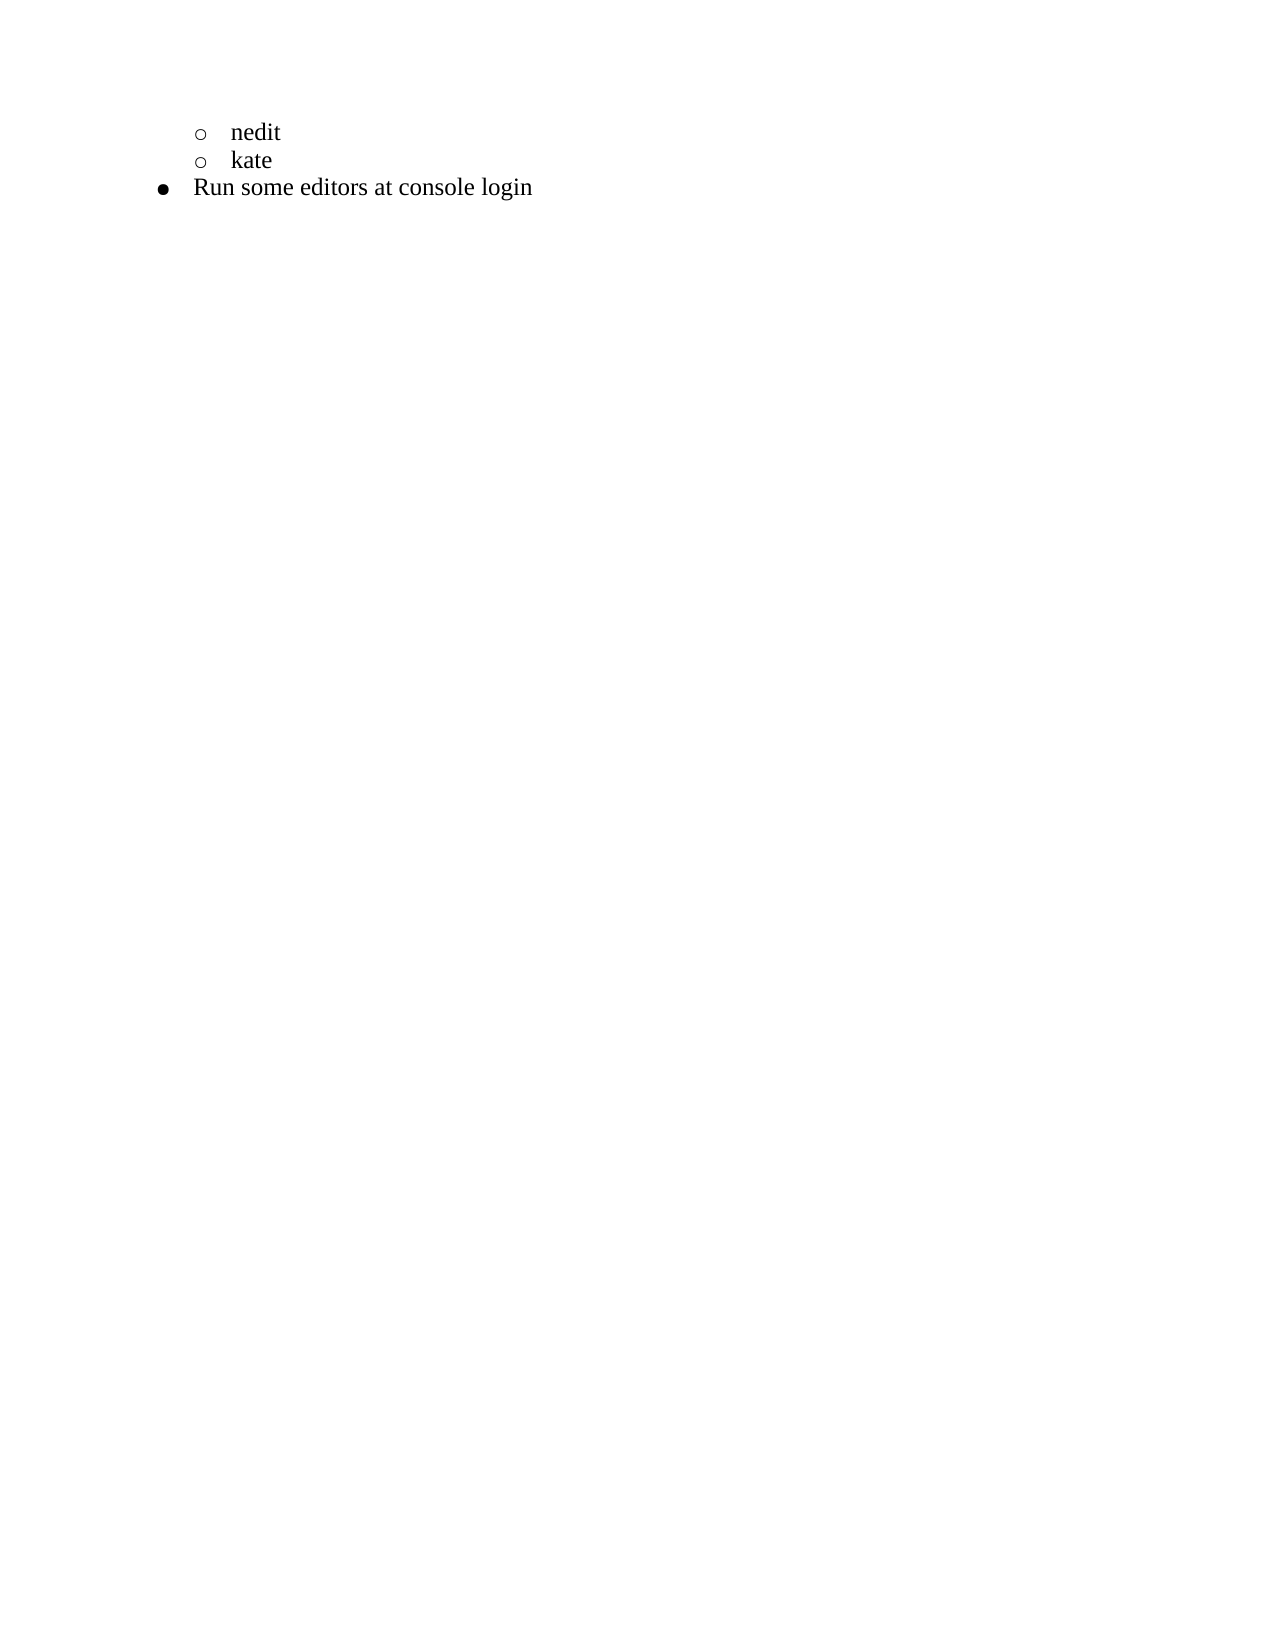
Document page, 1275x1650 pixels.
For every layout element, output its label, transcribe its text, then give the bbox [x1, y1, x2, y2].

list Run some editors at console login [156, 173, 1157, 201]
list nedit [193, 118, 1157, 146]
list kate [193, 146, 1157, 173]
